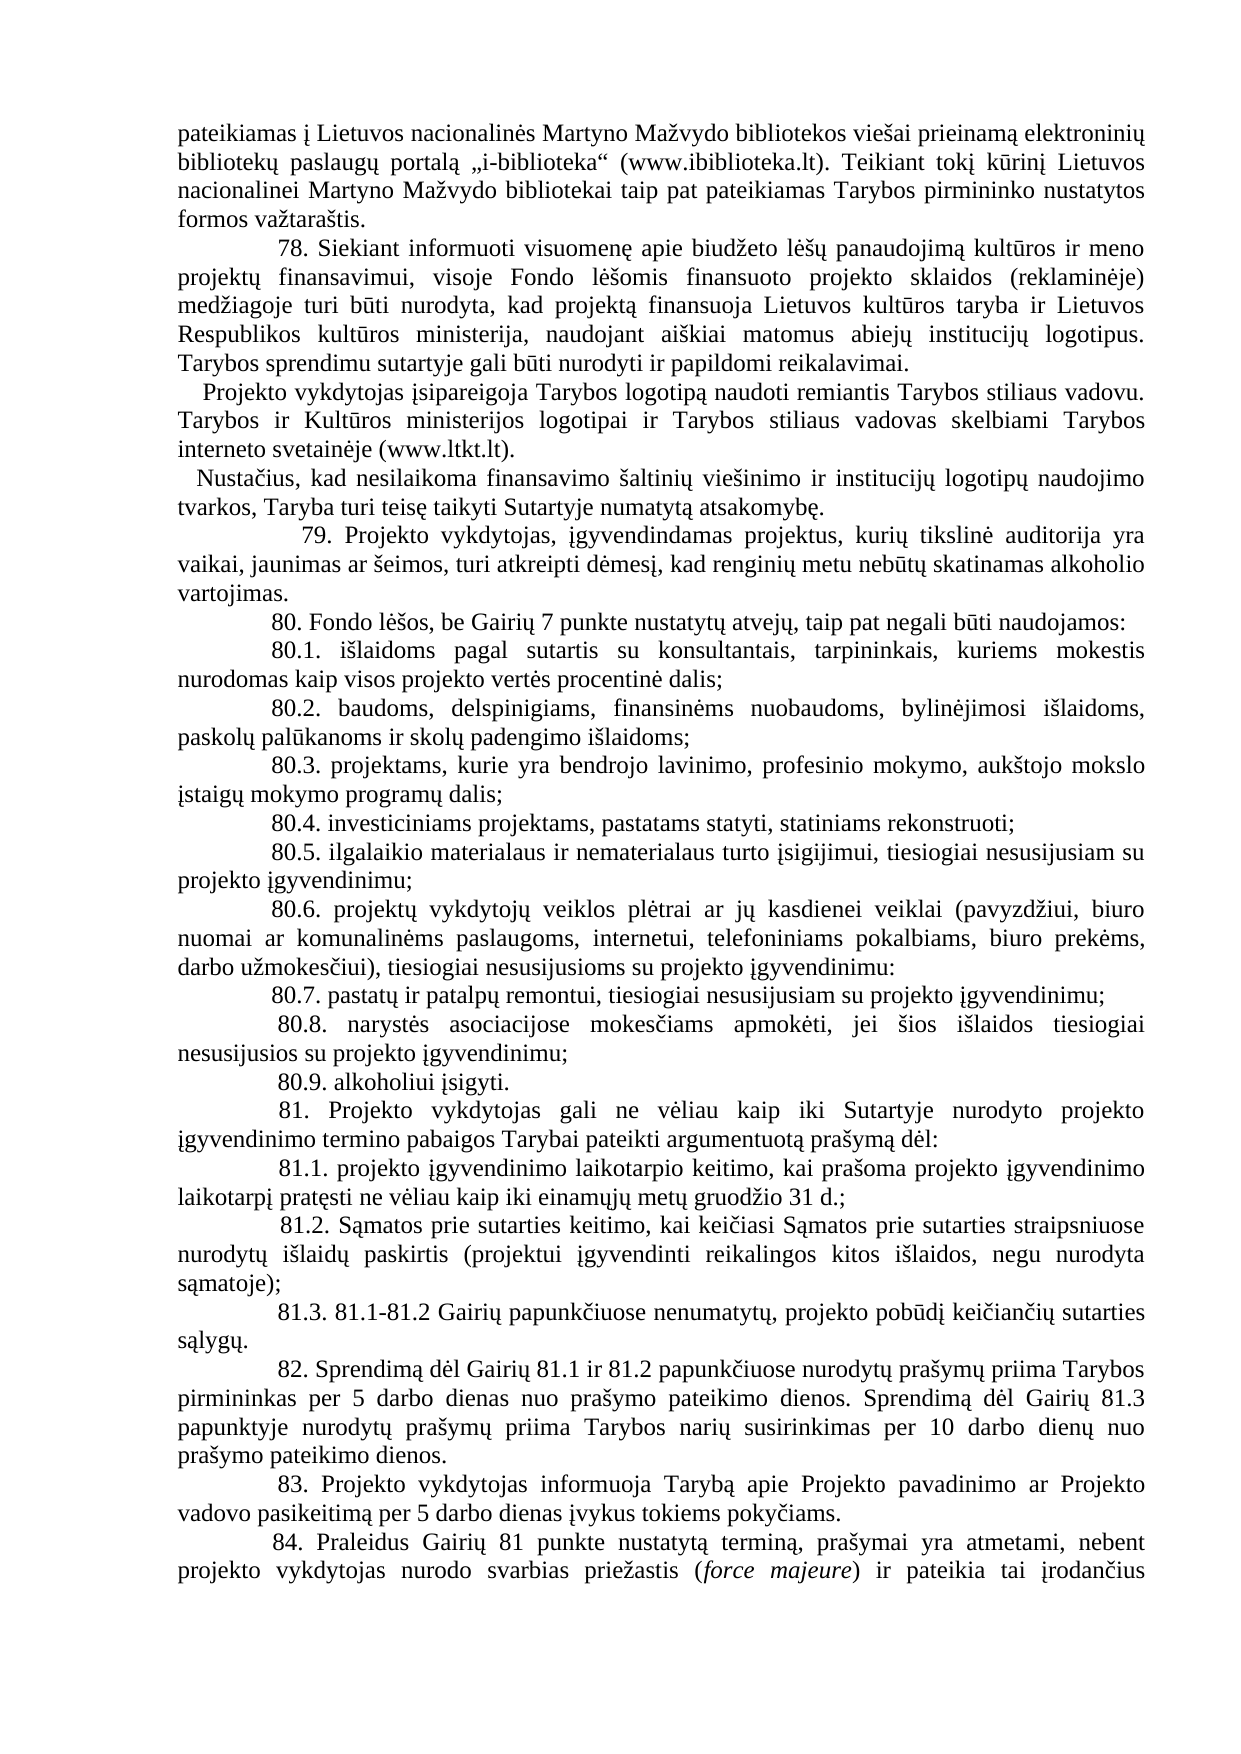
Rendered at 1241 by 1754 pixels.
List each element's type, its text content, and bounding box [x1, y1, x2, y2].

text 80.1. išlaidoms pagal sutartis su konsultantais, tarpininkais, kuriems mokestis nurodomas kaip visos projekto vertės procentinė dalis; [177, 636, 1146, 693]
text 80.9. alkoholiui įsigyti. [177, 1067, 1146, 1096]
text 80.2. baudoms, delspinigiams, finansinėms nuobaudoms, bylinėjimosi išlaidoms, paskolų palūkanoms ir skolų padengimo išlaidoms; [177, 693, 1146, 751]
text 79. Projekto vykdytojas, įgyvendindamas projektus, kurių tikslinė auditorija yra vaikai, jaunimas ar šeimos, turi atkreipti dėmesį, kad renginių metu nebūtų skatinamas alkoholio vartojimas. [177, 521, 1146, 607]
text 83. Projekto vykdytojas informuoja Tarybą apie Projekto pavadinimo ar Projekto vadovo pasikeitimą per 5 darbo dienas įvykus tokiems pokyčiams. [177, 1469, 1146, 1527]
text 84. Praleidus Gairių 81 punkte nustatytą terminą, prašymai yra atmetami, nebent projekto vykdytojas nurodo svarbias priežastis (force majeure) ir pateikia tai įrodančius [177, 1527, 1146, 1584]
text 81.1. projekto įgyvendinimo laikotarpio keitimo, kai prašoma projekto įgyvendinimo laikotarpį pratęsti ne vėliau kaip iki einamųjų metų gruodžio 31 d.; [177, 1153, 1146, 1211]
text Nustačius, kad nesilaikoma finansavimo šaltinių viešinimo ir institucijų logotipų naudojimo tvarkos, Taryba turi teisę taikyti Sutartyje numatytą atsakomybę. [177, 463, 1146, 521]
text 78. Siekiant informuoti visuomenę apie biudžeto lėšų panaudojimą kultūros ir meno projektų finansavimui, visoje Fondo lėšomis finansuoto projekto sklaidos (reklaminėje) medžiagoje turi būti nurodyta, kad projektą finansuoja Lietuvos kultūros taryba ir Lietuvos Respublikos kultūros ministerija, naudojant aiškiai matomus abiejų institucijų logotipus. Tarybos sprendimu sutartyje gali būti nurodyti ir papildomi reikalavimai. [177, 233, 1146, 377]
text 81.3. 81.1-81.2 Gairių papunkčiuose nenumatytų, projekto pobūdį keičiančių sutarties sąlygų. [177, 1297, 1146, 1354]
text 80. Fondo lėšos, be Gairių 7 punkte nustatytų atvejų, taip pat negali būti naudojamos: [177, 607, 1146, 636]
text 80.5. ilgalaikio materialaus ir nematerialaus turto įsigijimui, tiesiogiai nesusijusiam su projekto įgyvendinimu; [177, 837, 1146, 894]
text 82. Sprendimą dėl Gairių 81.1 ir 81.2 papunkčiuose nurodytų prašymų priima Tarybos pirmininkas per 5 darbo dienas nuo prašymo pateikimo dienos. Sprendimą dėl Gairių 81.3 papunktyje nurodytų prašymų priima Tarybos narių susirinkimas per 10 darbo dienų nuo prašymo pateikimo dienos. [177, 1354, 1146, 1469]
text 80.8. narystės asociacijose mokesčiams apmokėti, jei šios išlaidos tiesiogiai nesusijusios su projekto įgyvendinimu; [177, 1009, 1146, 1067]
text 81. Projekto vykdytojas gali ne vėliau kaip iki Sutartyje nurodyto projekto įgyvendinimo termino pabaigos Tarybai pateikti argumentuotą prašymą dėl: [177, 1096, 1146, 1153]
text 80.7. pastatų ir patalpų remontui, tiesiogiai nesusijusiam su projekto įgyvendinimu; [177, 981, 1146, 1009]
text Projekto vykdytojas įsipareigoja Tarybos logotipą naudoti remiantis Tarybos stiliaus vadovu. Tarybos ir Kultūros ministerijos logotipai ir Tarybos stiliaus vadovas skelbiami Tarybos interneto svetainėje (www.ltkt.lt). [177, 377, 1146, 463]
text 80.4. investiciniams projektams, pastatams statyti, statiniams rekonstruoti; [177, 808, 1146, 837]
text 80.3. projektams, kurie yra bendrojo lavinimo, profesinio mokymo, aukštojo mokslo įstaigų mokymo programų dalis; [177, 751, 1146, 808]
text 81.2. Sąmatos prie sutarties keitimo, kai keičiasi Sąmatos prie sutarties straipsniuose nurodytų išlaidų paskirtis (projektui įgyvendinti reikalingos kitos išlaidos, negu nurodyta sąmatoje); [177, 1211, 1146, 1297]
text 80.6. projektų vykdytojų veiklos plėtrai ar jų kasdienei veiklai (pavyzdžiui, biuro nuomai ar komunalinėms paslaugoms, internetui, telefoniniams pokalbiams, biuro prekėms, darbo užmokesčiui), tiesiogiai nesusijusioms su projekto įgyvendinimu: [177, 894, 1146, 981]
text pateikiamas į Lietuvos nacionalinės Martyno Mažvydo bibliotekos viešai prieinamą elektroninių bibliotekų paslaugų portalą „i-biblioteka“ (www.ibiblioteka.lt). Teikiant tokį kūrinį Lietuvos nacionalinei Martyno Mažvydo bibliotekai taip pat pateikiamas Tarybos pirmininko nustatytos formos važtaraštis. [177, 118, 1146, 233]
